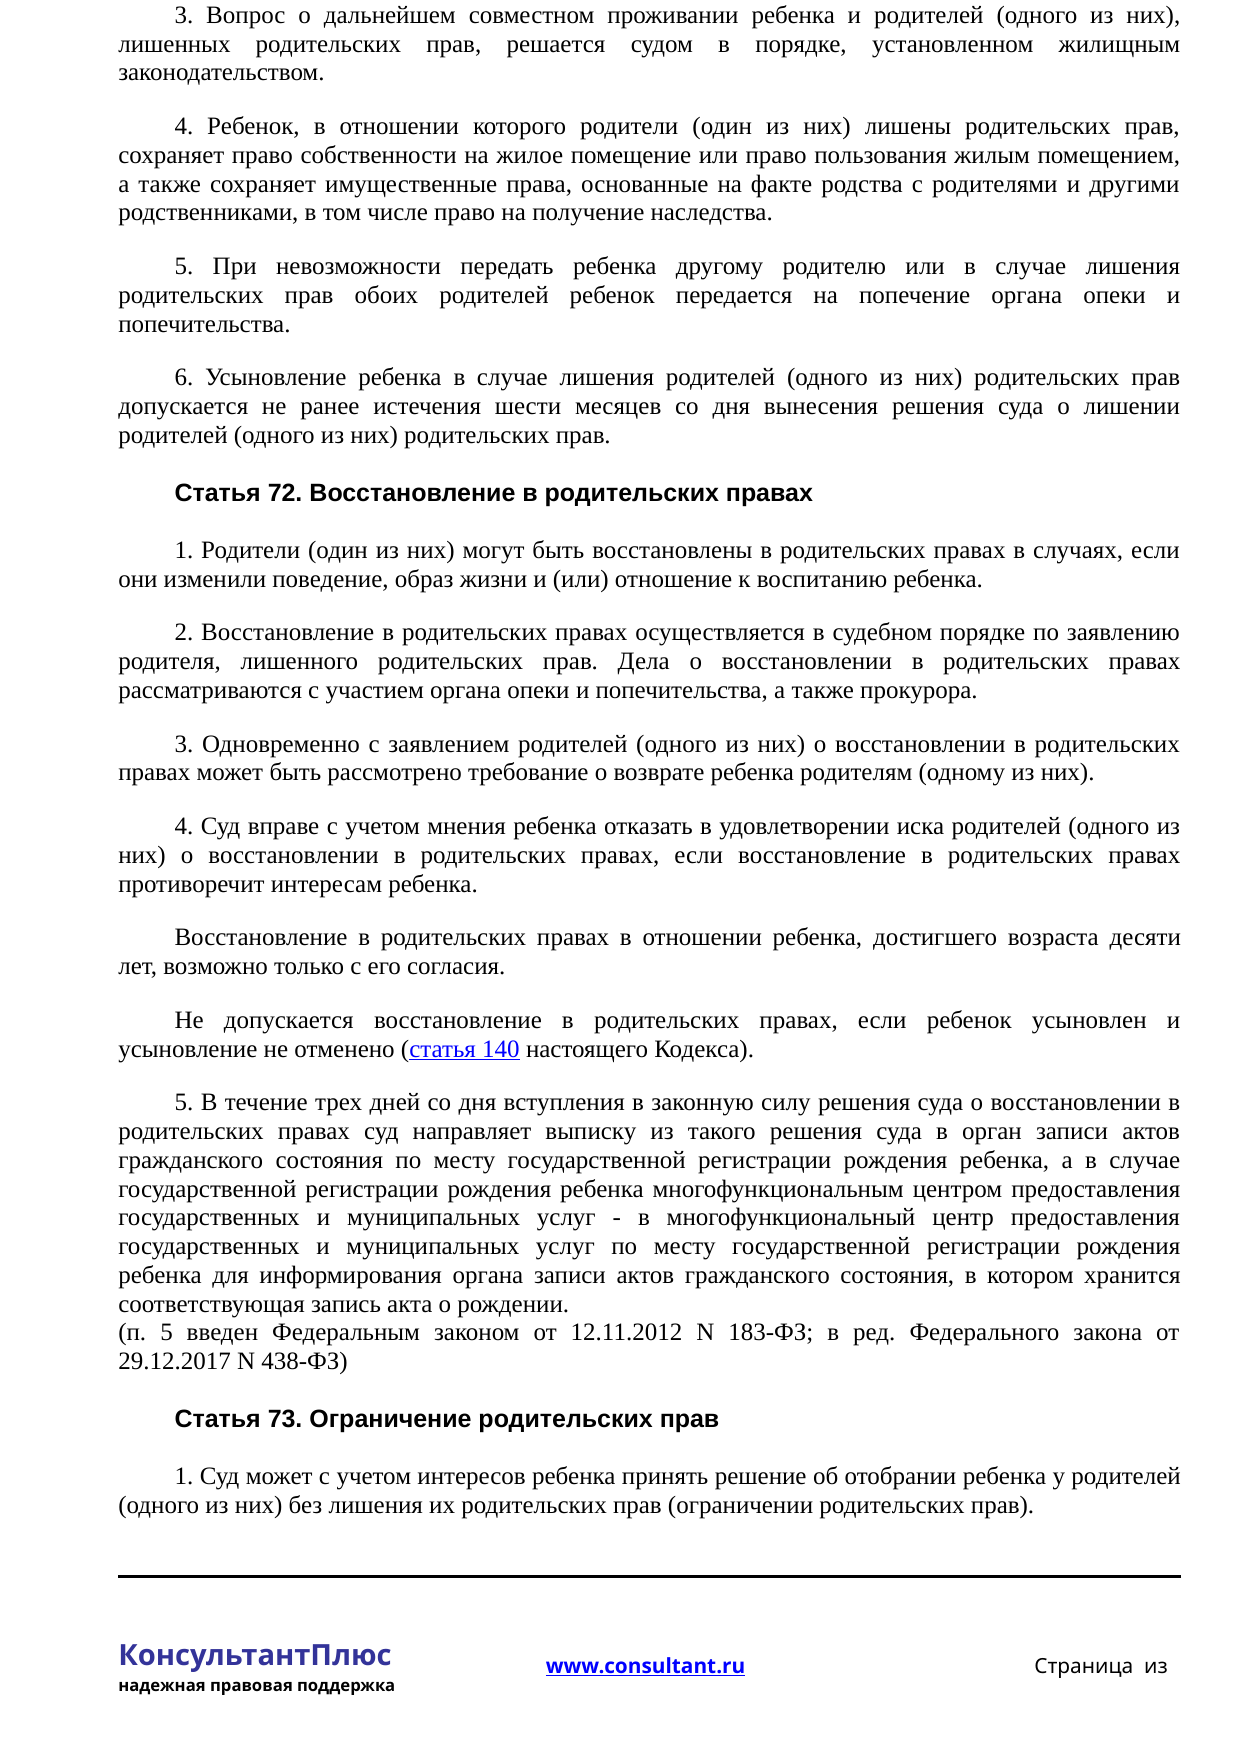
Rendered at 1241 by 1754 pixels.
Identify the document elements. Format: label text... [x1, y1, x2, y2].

text (п. 5 введен Федеральным законом от 12.11.2012 N 183-ФЗ; в ред. Федерального закона от 29.12.2017 N 438-ФЗ) [118, 1317, 1181, 1375]
text 2. Восстановление в родительских правах осуществляется в судебном порядке по заявлению родителя, лишенного родительских прав. Дела о восстановлении в родительских правах рассматриваются с участием органа опеки и попечительства, а также прокурора. [118, 617, 1181, 704]
text 5. В течение трех дней со дня вступления в законную силу решения суда о восстановлении в родительских правах суд направляет выписку из такого решения суда в орган записи актов гражданского состояния по месту государственной регистрации рождения ребенка, а в случае государственной регистрации рождения ребенка многофункциональным центром предоставления государственных и муниципальных услуг - в многофункциональный центр предоставления государственных и муниципальных услуг по месту государственной регистрации рождения ребенка для информирования органа записи актов гражданского состояния, в котором хранится соответствующая запись акта о рождении. [118, 1087, 1181, 1317]
text Не допускается восстановление в родительских правах, если ребенок усыновлен и усыновление не отменено (статья 140 настоящего Кодекса). [118, 1005, 1181, 1062]
text 5. При невозможности передать ребенка другому родителю или в случае лишения родительских прав обоих родителей ребенок передается на попечение органа опеки и попечительства. [118, 251, 1181, 337]
text 3. Одновременно с заявлением родителей (одного из них) о восстановлении в родительских правах может быть рассмотрено требование о возврате ребенка родителям (одному из них). [118, 729, 1181, 786]
text 3. Вопрос о дальнейшем совместном проживании ребенка и родителей (одного из них), лишенных родительских прав, решается судом в порядке, установленном жилищным законодательством. [118, 0, 1181, 86]
title Статья 72. Восстановление в родительских правах [118, 477, 1181, 506]
text 4. Ребенок, в отношении которого родители (один из них) лишены родительских прав, сохраняет право собственности на жилое помещение или право пользования жилым помещением, а также сохраняет имущественные права, основанные на факте родства с родителями и другими родственниками, в том числе право на получение наследства. [118, 111, 1181, 226]
text 1. Родители (один из них) могут быть восстановлены в родительских правах в случаях, если они изменили поведение, образ жизни и (или) отношение к воспитанию ребенка. [118, 535, 1181, 592]
text 4. Суд вправе с учетом мнения ребенка отказать в удовлетворении иска родителей (одного из них) о восстановлении в родительских правах, если восстановление в родительских правах противоречит интересам ребенка. [118, 811, 1181, 897]
text 1. Суд может с учетом интересов ребенка принять решение об отобрании ребенка у родителей (одного из них) без лишения их родительских прав (ограничении родительских прав). [118, 1461, 1181, 1519]
text Восстановление в родительских правах в отношении ребенка, достигшего возраста десяти лет, возможно только с его согласия. [118, 922, 1181, 980]
text 6. Усыновление ребенка в случае лишения родителей (одного из них) родительских прав допускается не ранее истечения шести месяцев со дня вынесения решения суда о лишении родителей (одного из них) родительских прав. [118, 362, 1181, 449]
title Статья 73. Ограничение родительских прав [118, 1404, 1181, 1432]
